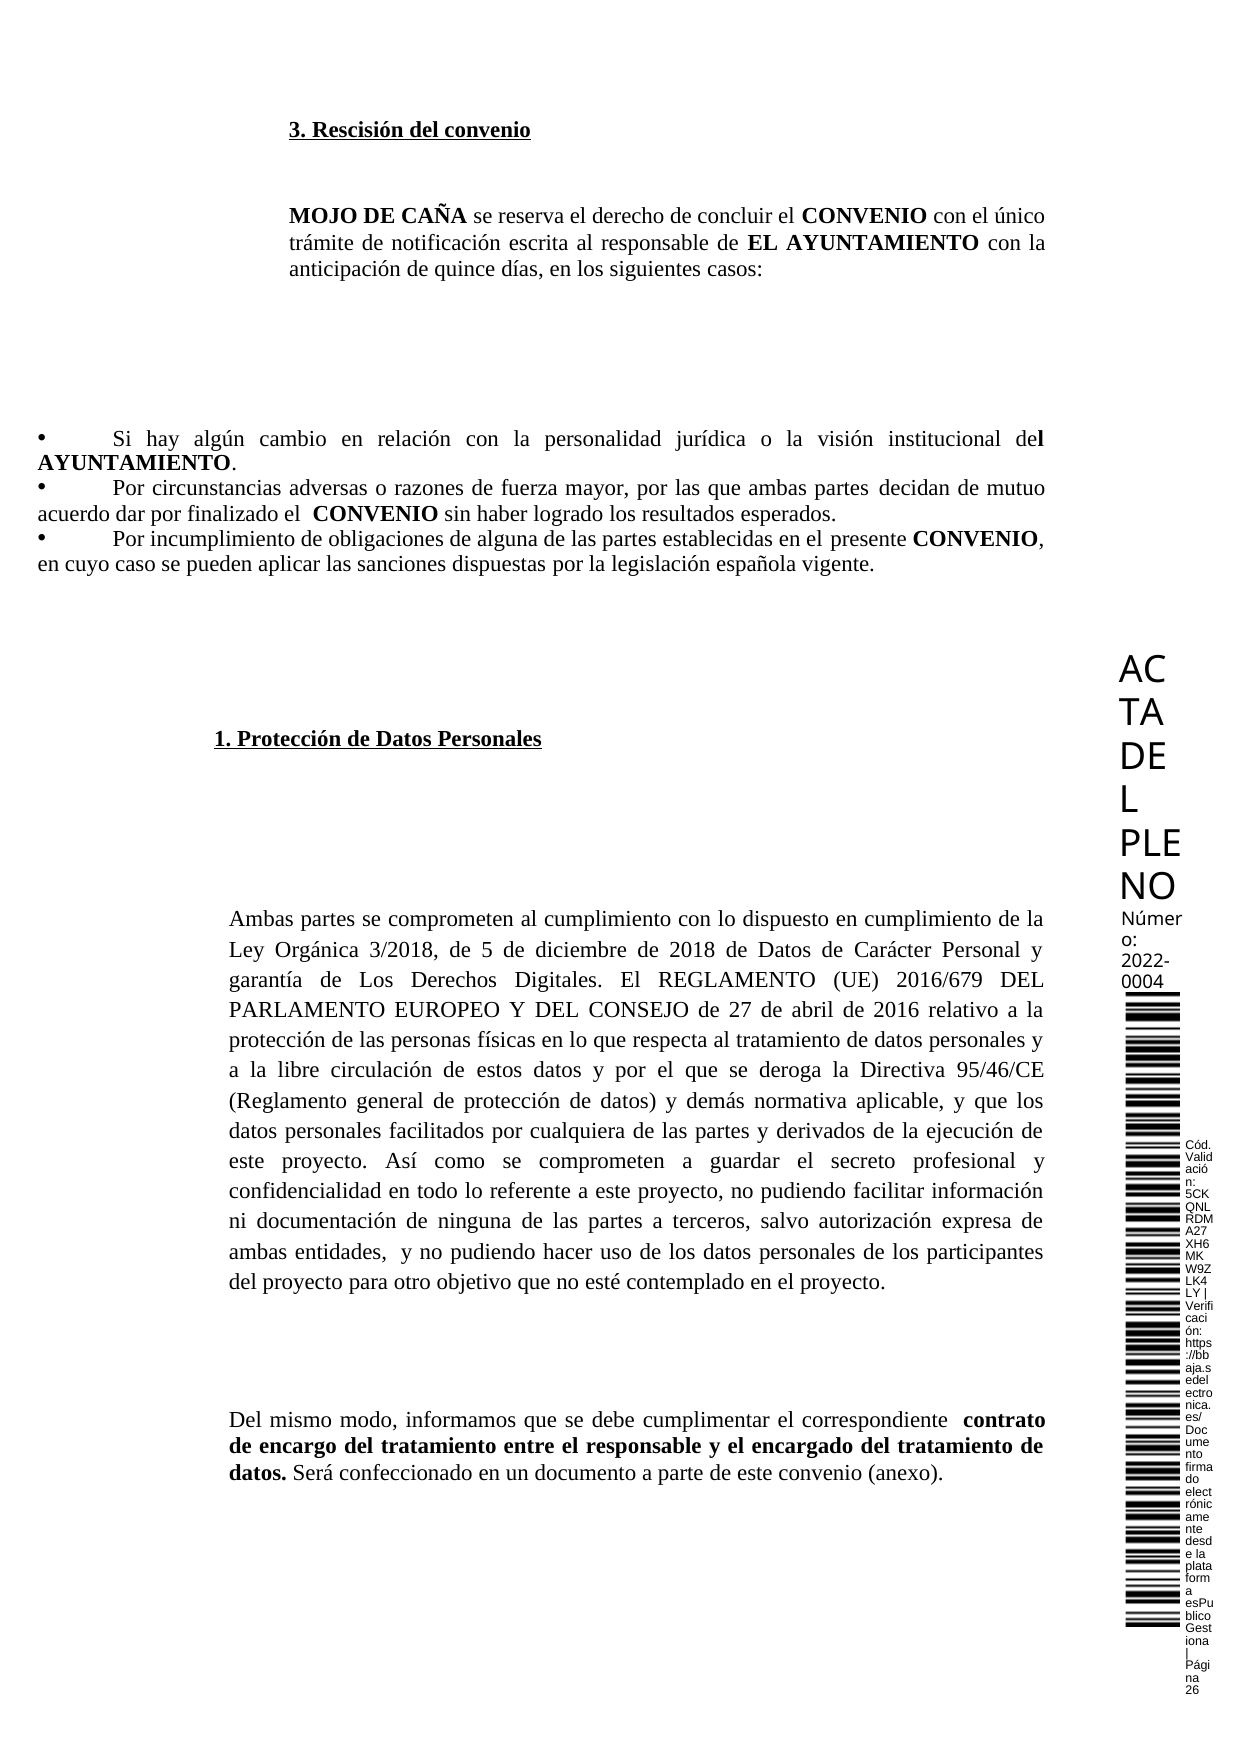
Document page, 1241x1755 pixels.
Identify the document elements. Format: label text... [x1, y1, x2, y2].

list Por circunstancias adversas o razones de fuerza mayor, por las que ambas partes decidan de mutuo acuerdo dar por finalizado el CONVENIO sin haber logrado los resultados esperados. [37, 476, 1045, 526]
list Si hay algún cambio en relación con la personalidad jurídica o la visión institucional del AYUNTAMIENTO. [37, 428, 1044, 476]
list ACTA DEL PLENO [1119, 647, 1186, 908]
list [1117, 645, 1186, 992]
list Por incumplimiento de obligaciones de alguna de las partes establecidas en el presente CONVENIO, en cuyo caso se pueden aplicar las sanciones dispuestas por la legislación española vigente. [37, 526, 1044, 577]
list Rescisión del convenio [289, 116, 1191, 143]
list Protección de Datos Personales [214, 725, 1117, 751]
list Cód. Validación: 5CKQNLRDMA27XH6MKW9ZLK4LY | Verificación: https://bbaja.sedelectronica.es/ Documento firmado electrónicamente desde la plataforma esPublico Gestiona | Página 26 de 79 [1185, 1139, 1214, 1694]
list Número: 2022-0004 Fecha: 27/05/2022 [1121, 908, 1186, 992]
text Del mismo modo, informamos que se debe cumplimentar el correspondiente contrato de encargo del tratamiento entre el responsable y el encargado del tratamiento de datos. Será confeccionado en un documento a parte de este convenio (anexo). [229, 1406, 1046, 1485]
list [1183, 1136, 1214, 1694]
text Ambas partes se comprometen al cumplimiento con lo dispuesto en cumplimiento de la Ley Orgánica 3/2018, de 5 de diciembre de 2018 de Datos de Carácter Personal y garantía de Los Derechos Digitales. El REGLAMENTO (UE) 2016/679 DEL PARLAMENTO EUROPEO Y DEL CONSEJO de 27 de abril de 2016 relativo a la protección de las personas físicas en lo que respecta al tratamiento de datos personales y a la libre circulación de estos datos y por el que se deroga la Directiva 95/46/CE (Reglamento general de protección de datos) y demás normativa aplicable, y que los datos personales facilitados por cualquiera de las partes y derivados de la ejecución de este proyecto. Así como se comprometen a guardar el secreto profesional y confidencialidad en todo lo referente a este proyecto, no pudiendo facilitar información ni documentación de ninguna de las partes a terceros, salvo autorización expresa de ambas entidades, y no pudiendo hacer uso de los datos personales de los participantes del proyecto para otro objetivo que no esté contemplado en el proyecto. [229, 906, 1045, 1294]
text MOJO DE CAÑA se reserva el derecho de concluir el CONVENIO con el único trámite de notificación escrita al responsable de EL AYUNTAMIENTO con la anticipación de quince días, en los siguientes casos: [289, 202, 1045, 282]
